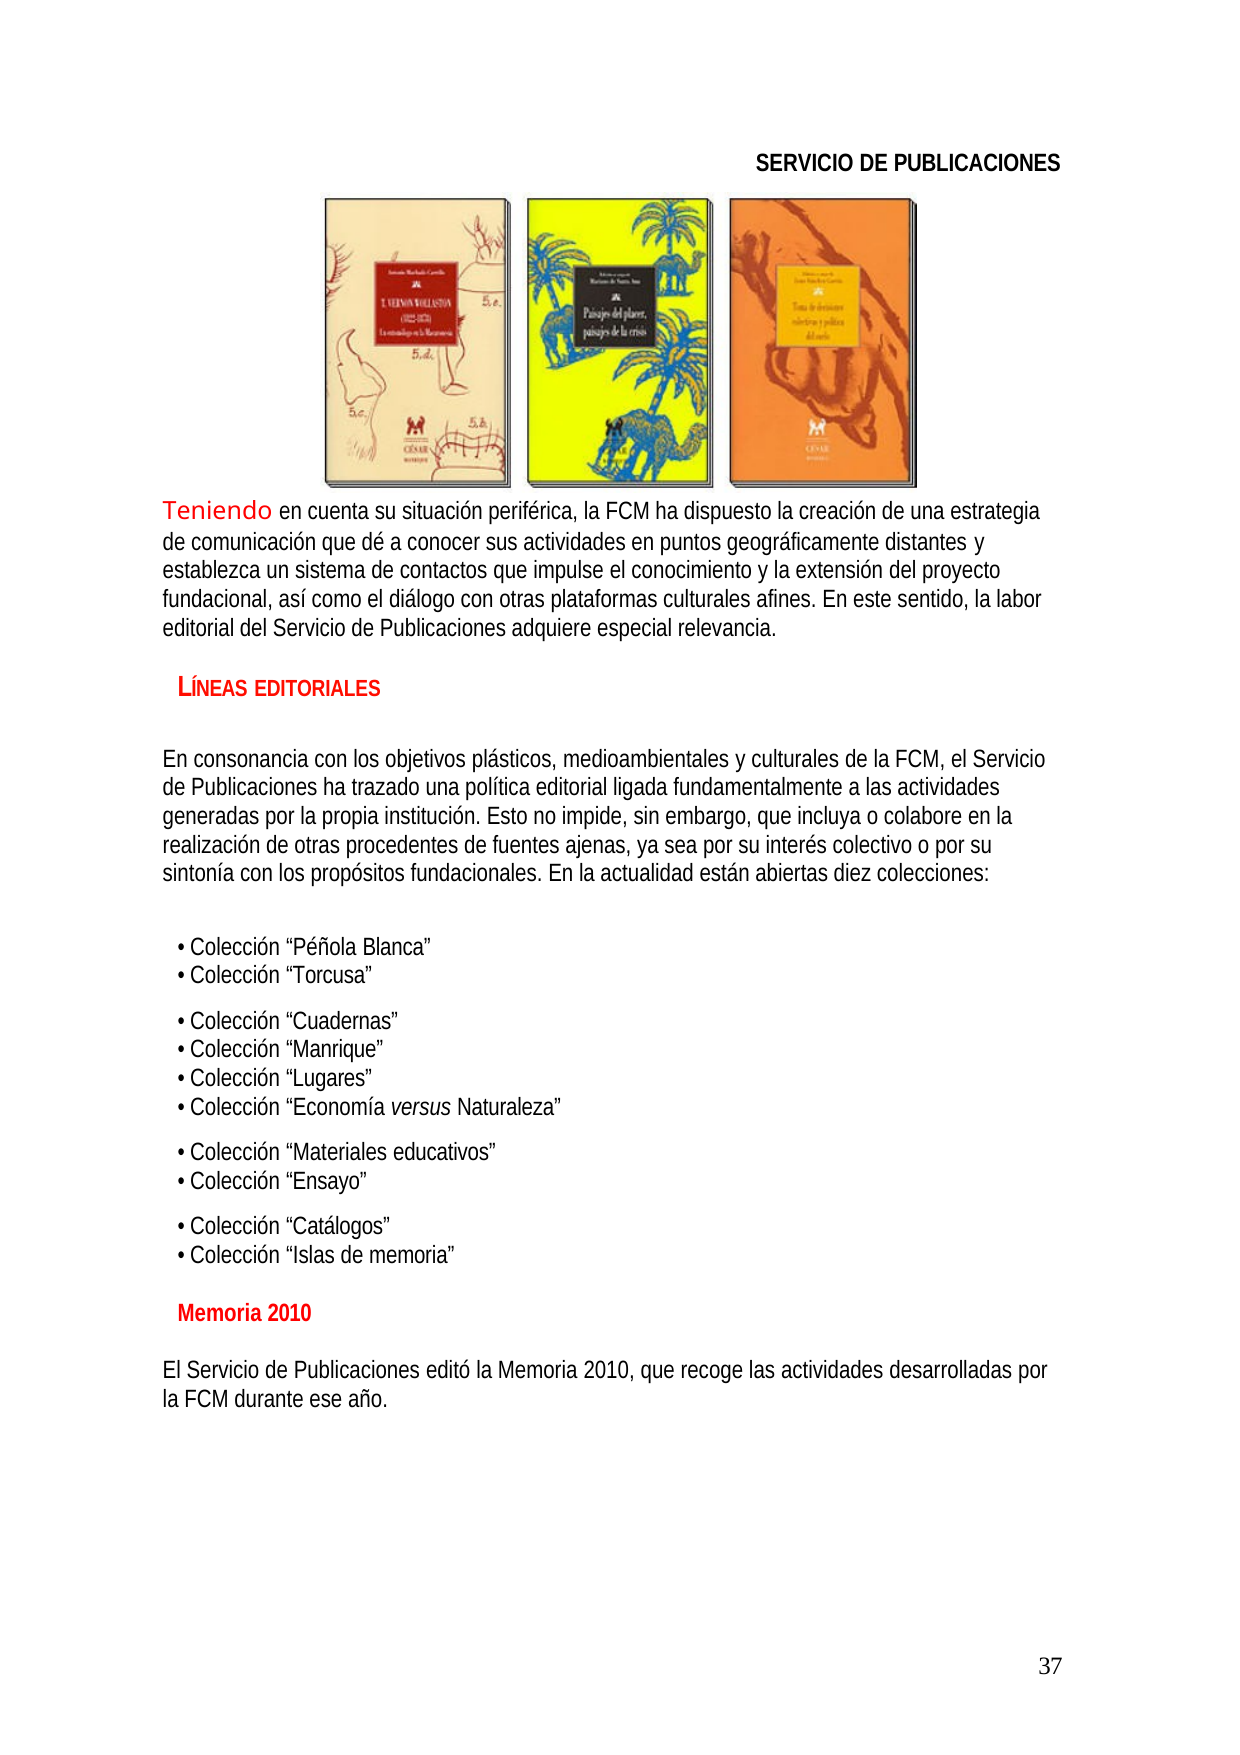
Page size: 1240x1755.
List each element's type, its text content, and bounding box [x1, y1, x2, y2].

subtitle SERVICIO DE PUBLICACIONES [756, 147, 1077, 176]
list Colección “Ensayo” [177, 1166, 1077, 1195]
list Colección “Islas de memoria” [177, 1240, 1077, 1269]
list Colección “Materiales educativos” [177, 1138, 1077, 1166]
text Teniendo en cuenta su situación periférica, la FCM ha dispuesto la creación de una estrategia de comunicación que dé a conocer sus actividades en puntos geográficamente distantes y establezca un sistema de contactos que impulse el conocimiento y la extensión del proyecto fundacional, así como el diálogo con otras plataformas culturales afines. En este sentido, la labor editorial del Servicio de Publicaciones adquiere especial relevancia. [162, 493, 1056, 641]
list Colección “Torcusa” [177, 961, 1077, 990]
list Colección “Cuadernas” [177, 1006, 1077, 1035]
list Colección “Manrique” [177, 1035, 1077, 1064]
text El Servicio de Publicaciones editó la Memoria 2010, que recoge las actividades desarrolladas por la FCM durante ese año. [162, 1355, 1063, 1412]
list Colección “Lugares” [177, 1064, 1077, 1092]
subtitle Memoria 2010 [177, 1298, 1077, 1326]
subtitle Líneas editoriales [177, 669, 1077, 702]
list Colección “Catálogos” [177, 1212, 1077, 1240]
text En consonancia con los objetivos plásticos, medioambientales y culturales de la FCM, el Servicio de Publicaciones ha trazado una política editorial ligada fundamentalmente a las actividades generadas por la propia institución. Esto no impide, sin embargo, que incluya o colabore en la realización de otras procedentes de fuentes ajenas, ya sea por su interés colectivo o por su sintonía con los propósitos fundacionales. En la actualidad están abiertas diez colecciones: [162, 744, 1063, 887]
list Colección “Economía versus Naturaleza” [177, 1092, 1077, 1121]
list Colección “Péñola Blanca” [177, 932, 1077, 961]
